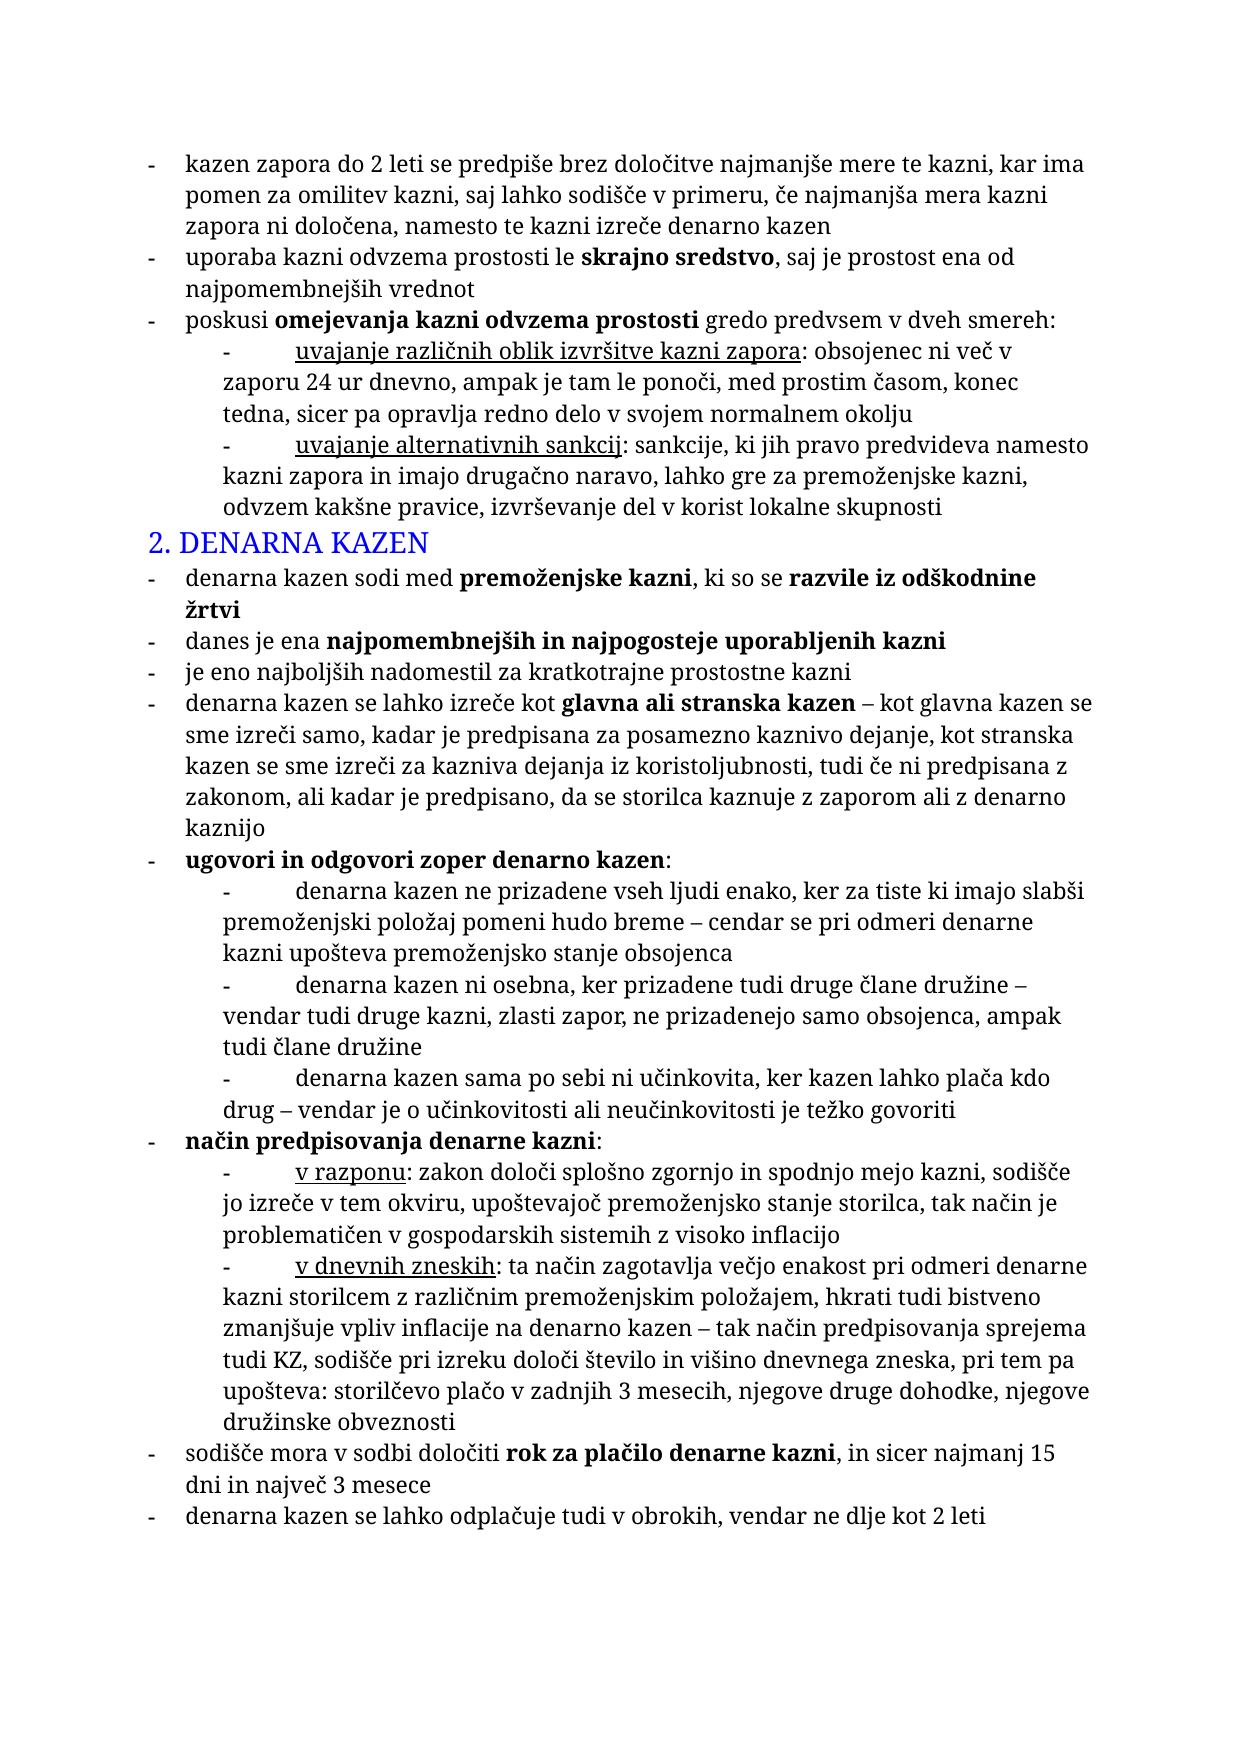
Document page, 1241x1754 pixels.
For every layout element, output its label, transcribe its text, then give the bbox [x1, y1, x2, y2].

list poskusi omejevanja kazni odvzema prostosti gredo predvsem v dveh smereh: [148, 304, 1093, 335]
subtitle 2. DENARNA KAZEN [148, 523, 1093, 562]
list denarna kazen se lahko izreče kot glavna ali stranska kazen – kot glavna kazen se sme izreči samo, kadar je predpisana za posamezno kaznivo dejanje, kot stranska kazen se sme izreči za kazniva dejanja iz koristoljubnosti, tudi če ni predpisana z zakonom, ali kadar je predpisano, da se storilca kaznuje z zaporom ali z denarno kaznijo [148, 687, 1093, 843]
list je eno najboljših nadomestil za kratkotrajne prostostne kazni [148, 656, 1093, 687]
list način predpisovanja denarne kazni: [148, 1125, 1093, 1156]
list danes je ena najpomembnejših in najpogosteje uporabljenih kazni [148, 625, 1093, 656]
list ugovori in odgovori zoper denarno kazen: [148, 843, 1093, 875]
list denarna kazen se lahko odplačuje tudi v obrokih, vendar ne dlje kot 2 leti [148, 1500, 1093, 1531]
list uvajanje alternativnih sankcij: sankcije, ki jih pravo predvideva namesto kazni zapora in imajo drugačno naravo, lahko gre za premoženjske kazni, odvzem kakšne pravice, izvrševanje del v korist lokalne skupnosti [223, 429, 1093, 523]
list kazen zapora do 2 leti se predpiše brez določitve najmanjše mere te kazni, kar ima pomen za omilitev kazni, saj lahko sodišče v primeru, če najmanjša mera kazni zapora ni določena, namesto te kazni izreče denarno kazen [148, 148, 1093, 241]
list denarna kazen sama po sebi ni učinkovita, ker kazen lahko plača kdo drug – vendar je o učinkovitosti ali neučinkovitosti je težko govoriti [223, 1062, 1093, 1125]
list v dnevnih zneskih: ta način zagotavlja večjo enakost pri odmeri denarne kazni storilcem z različnim premoženjskim položajem, hkrati tudi bistveno zmanjšuje vpliv inflacije na denarno kazen – tak način predpisovanja sprejema tudi KZ, sodišče pri izreku določi število in višino dnevnega zneska, pri tem pa upošteva: storilčevo plačo v zadnjih 3 mesecih, njegove druge dohodke, njegove družinske obveznosti [223, 1250, 1093, 1437]
list sodišče mora v sodbi določiti rok za plačilo denarne kazni, in sicer najmanj 15 dni in največ 3 mesece [148, 1437, 1093, 1500]
list denarna kazen ne prizadene vseh ljudi enako, ker za tiste ki imajo slabši premoženjski položaj pomeni hudo breme – cendar se pri odmeri denarne kazni upošteva premoženjsko stanje obsojenca [223, 875, 1093, 968]
list denarna kazen ni osebna, ker prizadene tudi druge člane družine – vendar tudi druge kazni, zlasti zapor, ne prizadenejo samo obsojenca, ampak tudi člane družine [223, 968, 1093, 1062]
list denarna kazen sodi med premoženjske kazni, ki so se razvile iz odškodnine žrtvi [148, 562, 1093, 625]
list uporaba kazni odvzema prostosti le skrajno sredstvo, saj je prostost ena od najpomembnejših vrednot [148, 241, 1093, 304]
list uvajanje različnih oblik izvršitve kazni zapora: obsojenec ni več v zaporu 24 ur dnevno, ampak je tam le ponoči, med prostim časom, konec tedna, sicer pa opravlja redno delo v svojem normalnem okolju [223, 335, 1093, 429]
list v razponu: zakon določi splošno zgornjo in spodnjo mejo kazni, sodišče jo izreče v tem okviru, upoštevajoč premoženjsko stanje storilca, tak način je problematičen v gospodarskih sistemih z visoko inflacijo [223, 1156, 1093, 1250]
